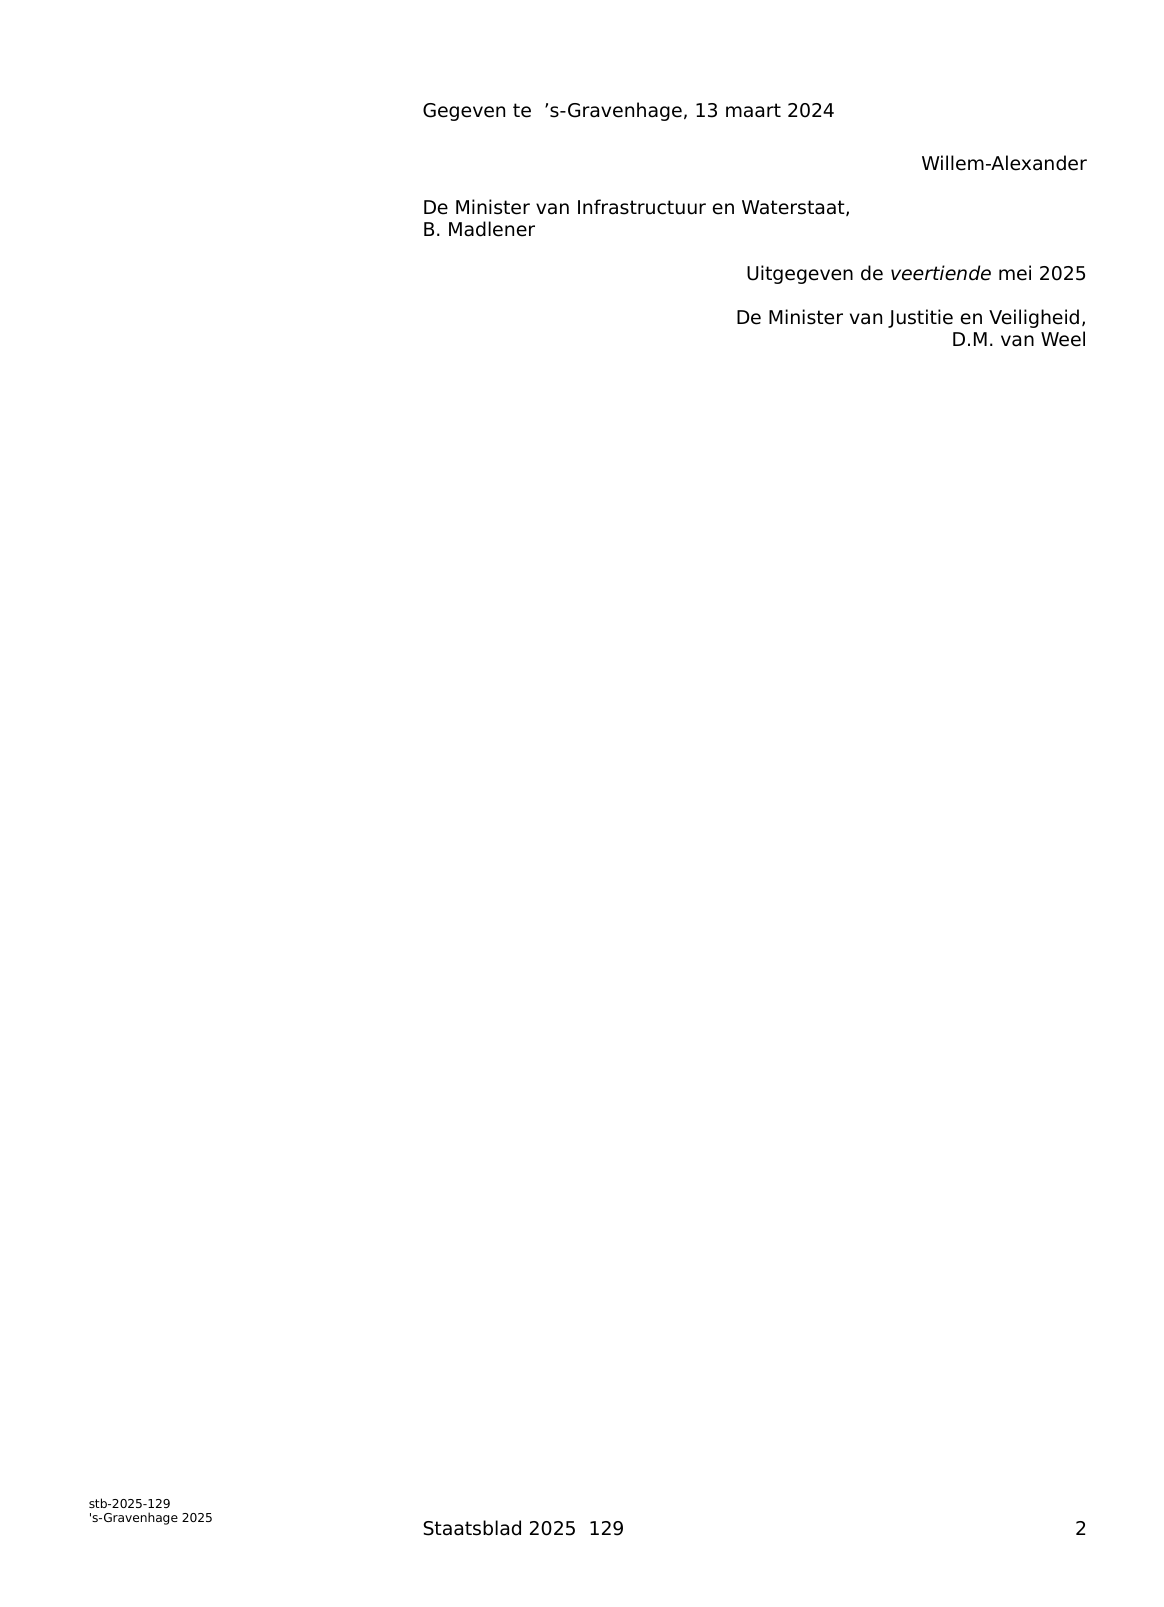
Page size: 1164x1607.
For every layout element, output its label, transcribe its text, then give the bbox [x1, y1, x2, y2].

text stb-2025-129 [88, 1497, 323, 1511]
text Willem-Alexander [422, 152, 1087, 174]
text Uitgegeven de veertiende mei 2025 [422, 263, 1087, 285]
text 's-Gravenhage 2025 [88, 1511, 323, 1525]
text Gegeven te ’s-Gravenhage, 13 maart 2024 [422, 100, 1087, 122]
text De Minister van Justitie en Veiligheid, D.M. van Weel [422, 307, 1087, 351]
text De Minister van Infrastructuur en Waterstaat, B. Madlener [422, 197, 1087, 241]
